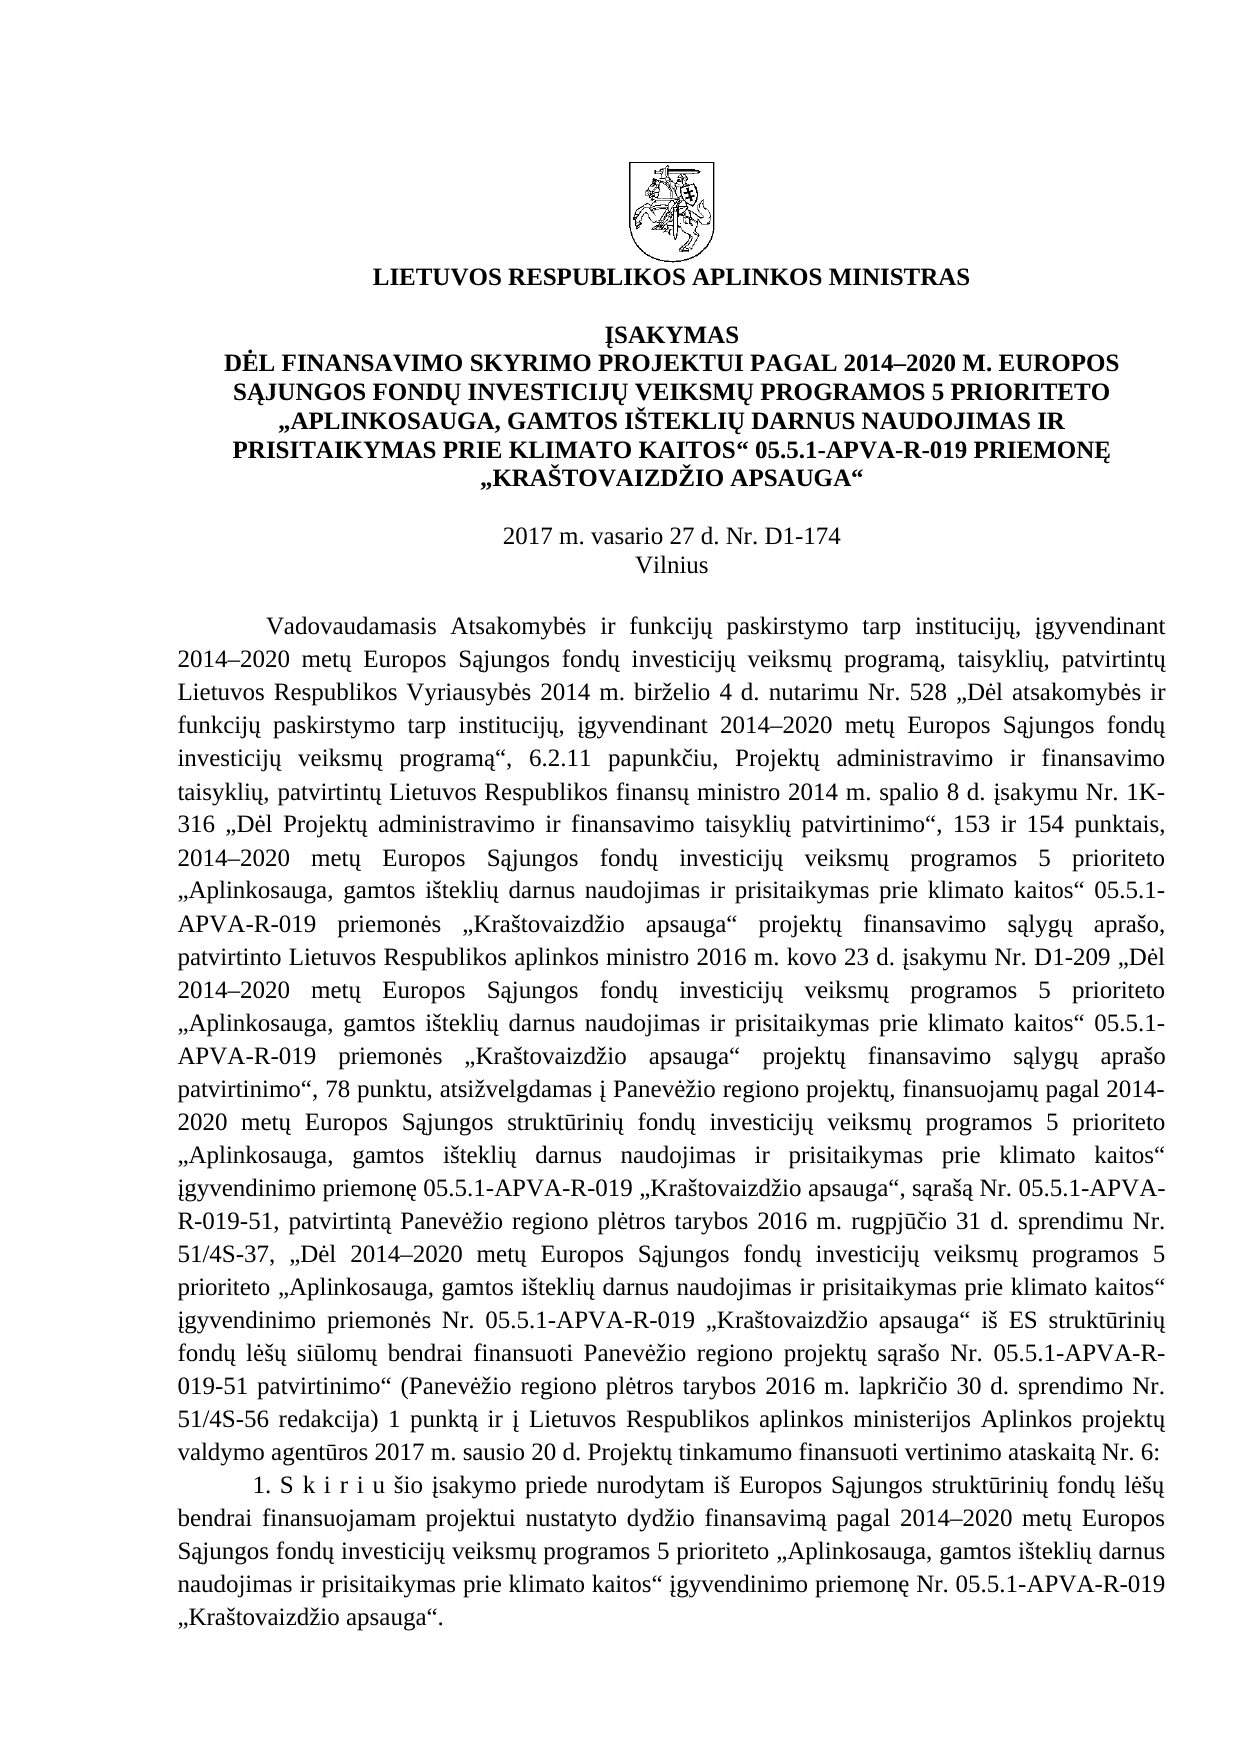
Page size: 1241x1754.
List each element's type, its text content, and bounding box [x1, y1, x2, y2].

text 2017 m. vasario 27 d. Nr. D1-174 [177, 521, 1166, 550]
text ĮSAKYMAS [177, 320, 1166, 348]
text Vilnius [177, 550, 1166, 578]
text DĖL FINANSAVIMO SKYRIMO PROJEKTUI PAGAL 2014–2020 M. EUROPOS SĄJUNGOS FONDŲ INVESTICIJŲ VEIKSMŲ PROGRAMOS 5 PRIORITETO „APLINKOSAUGA, GAMTOS IŠTEKLIŲ DARNUS NAUDOJIMAS IR PRISITAIKYMAS PRIE KLIMATO KAITOS“ 05.5.1-APVA-R-019 PRIEMONĘ „KRAŠTOVAIZDŽIO APSAUGA“ [177, 348, 1166, 492]
text Vadovaudamasis Atsakomybės ir funkcijų paskirstymo tarp institucijų, įgyvendinant 2014–2020 metų Europos Sąjungos fondų investicijų veiksmų programą, taisyklių, patvirtintų Lietuvos Respublikos Vyriausybės 2014 m. birželio 4 d. nutarimu Nr. 528 „Dėl atsakomybės ir funkcijų paskirstymo tarp institucijų, įgyvendinant 2014–2020 metų Europos Sąjungos fondų investicijų veiksmų programą“, 6.2.11 papunkčiu, Projektų administravimo ir finansavimo taisyklių, patvirtintų Lietuvos Respublikos finansų ministro 2014 m. spalio 8 d. įsakymu Nr. 1K-316 „Dėl Projektų administravimo ir finansavimo taisyklių patvirtinimo“, 153 ir 154 punktais, 2014–2020 metų Europos Sąjungos fondų investicijų veiksmų programos 5 prioriteto „Aplinkosauga, gamtos išteklių darnus naudojimas ir prisitaikymas prie klimato kaitos“ 05.5.1-APVA-R-019 priemonės „Kraštovaizdžio apsauga“ projektų finansavimo sąlygų aprašo, patvirtinto Lietuvos Respublikos aplinkos ministro 2016 m. kovo 23 d. įsakymu Nr. D1-209 „Dėl 2014–2020 metų Europos Sąjungos fondų investicijų veiksmų programos 5 prioriteto „Aplinkosauga, gamtos išteklių darnus naudojimas ir prisitaikymas prie klimato kaitos“ 05.5.1-APVA-R-019 priemonės „Kraštovaizdžio apsauga“ projektų finansavimo sąlygų aprašo patvirtinimo“, 78 punktu, atsižvelgdamas į Panevėžio regiono projektų, finansuojamų pagal 2014-2020 metų Europos Sąjungos struktūrinių fondų investicijų veiksmų programos 5 prioriteto „Aplinkosauga, gamtos išteklių darnus naudojimas ir prisitaikymas prie klimato kaitos“ įgyvendinimo priemonę 05.5.1-APVA-R-019 „Kraštovaizdžio apsauga“, sąrašą Nr. 05.5.1-APVA-R-019-51, patvirtintą Panevėžio regiono plėtros tarybos 2016 m. rugpjūčio 31 d. sprendimu Nr. 51/4S-37, „Dėl 2014–2020 metų Europos Sąjungos fondų investicijų veiksmų programos 5 prioriteto „Aplinkosauga, gamtos išteklių darnus naudojimas ir prisitaikymas prie klimato kaitos“ įgyvendinimo priemonės Nr. 05.5.1-APVA-R-019 „Kraštovaizdžio apsauga“ iš ES struktūrinių fondų lėšų siūlomų bendrai finansuoti Panevėžio regiono projektų sąrašo Nr. 05.5.1-APVA-R-019-51 patvirtinimo“ (Panevėžio regiono plėtros tarybos 2016 m. lapkričio 30 d. sprendimo Nr. 51/4S-56 redakcija) 1 punktą ir į Lietuvos Respublikos aplinkos ministerijos Aplinkos projektų valdymo agentūros 2017 m. sausio 20 d. Projektų tinkamumo finansuoti vertinimo ataskaitą Nr. 6: [177, 611, 1166, 1466]
text LIETUVOS RESPUBLIKOS APLINKOS MINISTRAS [177, 262, 1166, 291]
text 1. S k i r i u šio įsakymo priede nurodytam iš Europos Sąjungos struktūrinių fondų lėšų bendrai finansuojamam projektui nustatyto dydžio finansavimą pagal 2014–2020 metų Europos Sąjungos fondų investicijų veiksmų programos 5 prioriteto „Aplinkosauga, gamtos išteklių darnus naudojimas ir prisitaikymas prie klimato kaitos“ įgyvendinimo priemonę Nr. 05.5.1-APVA-R-019 „Kraštovaizdžio apsauga“. [177, 1470, 1166, 1631]
